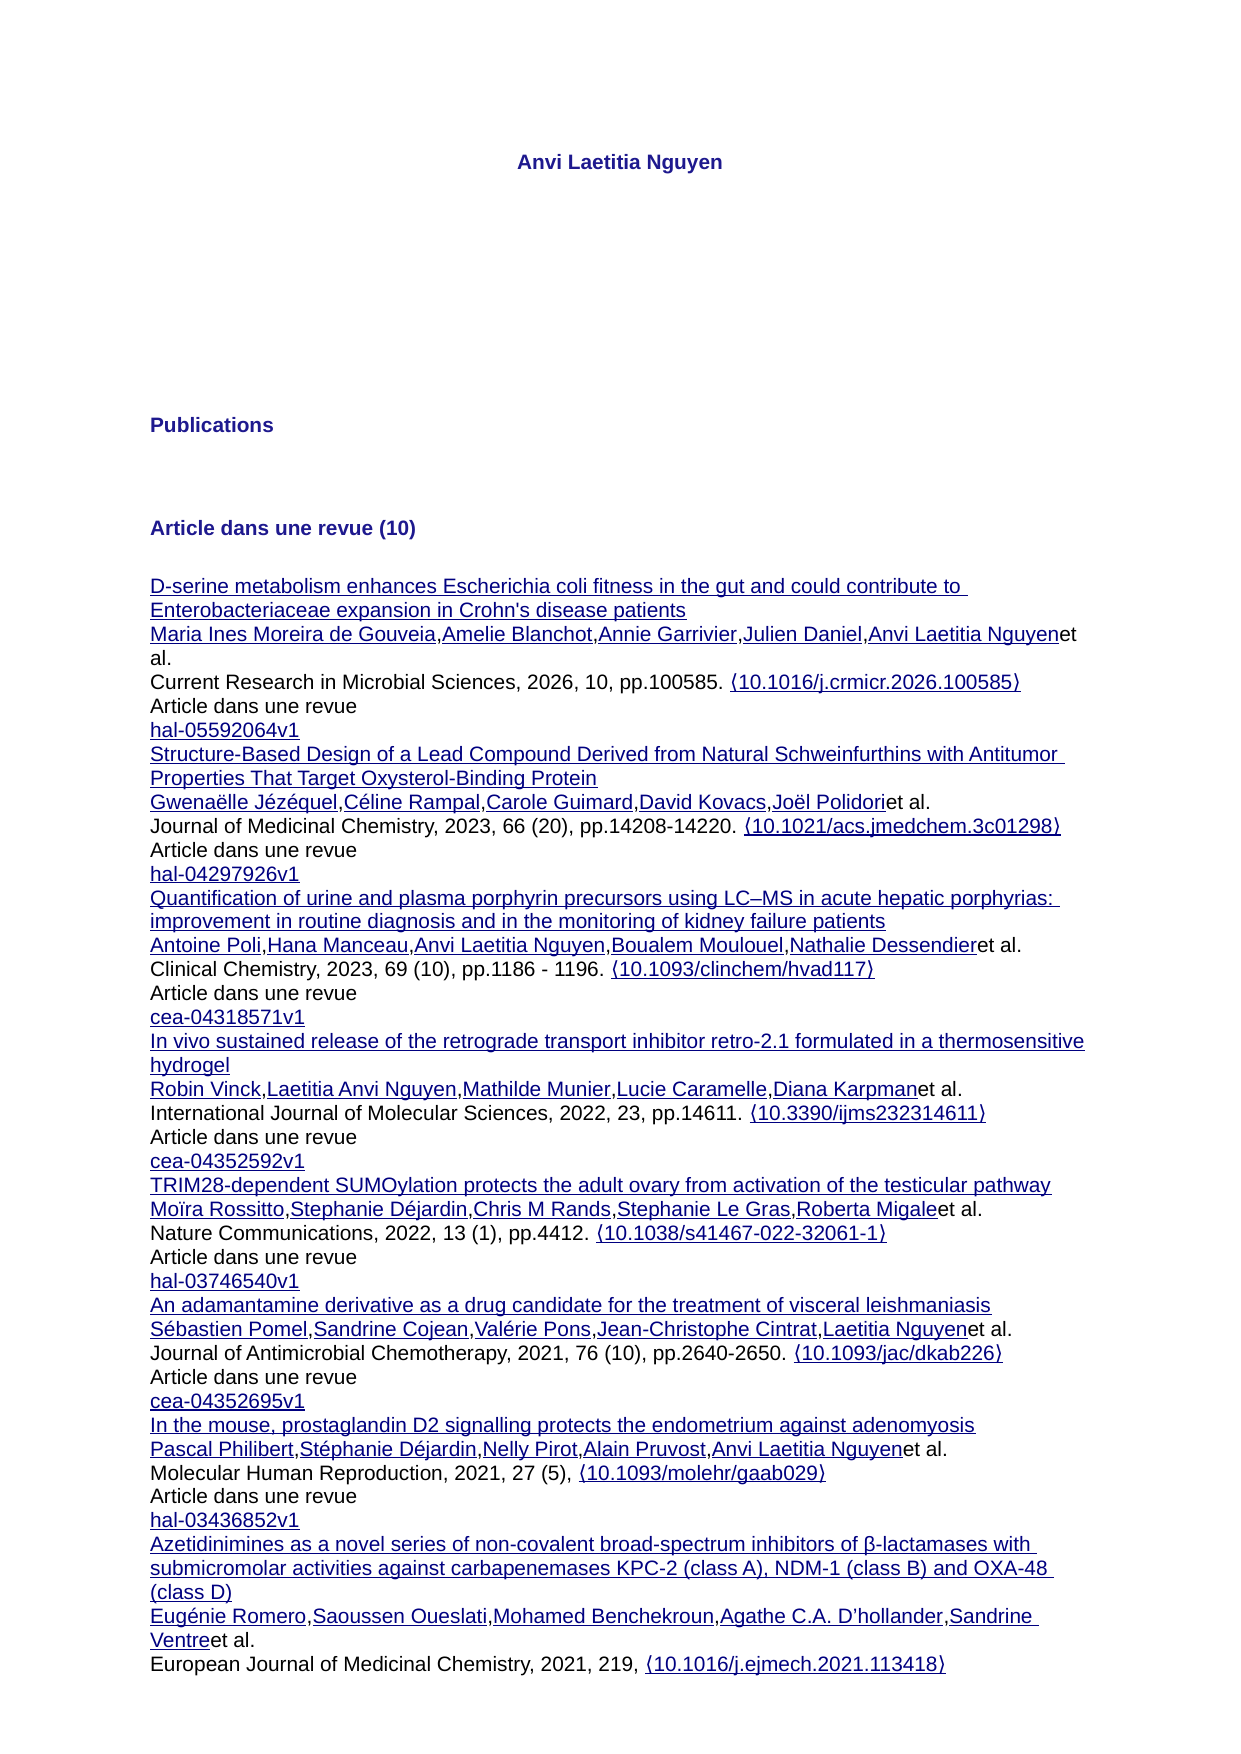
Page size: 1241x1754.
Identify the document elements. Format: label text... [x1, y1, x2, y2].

table_header D-serine metabolism enhances Escherichia coli fitness in the gut and could contribute to Enterobacteriaceae expansion in Crohn's disease patients Maria Ines Moreira de Gouveia,Amelie Blanchot,Annie Garrivier,Julien Daniel,Anvi Laetitia Nguyenet al. Current Research in Microbial Sciences, 2026, 10, pp.100585. ⟨10.1016/j.crmicr.2026.100585⟩ Article dans une revue hal-05592064v1 [150, 574, 1090, 742]
subtitle Article dans une revue (10) [150, 516, 1090, 539]
subtitle Anvi Laetitia Nguyen [150, 150, 1090, 174]
table_cell TRIM28-dependent SUMOylation protects the adult ovary from activation of the testicular pathway Moïra Rossitto,Stephanie Déjardin,Chris M Rands,Stephanie Le Gras,Roberta Migaleet al. Nature Communications, 2022, 13 (1), pp.4412. ⟨10.1038/s41467-022-32061-1⟩ Article dans une revue hal-03746540v1 [150, 1173, 1090, 1293]
table_cell Structure-Based Design of a Lead Compound Derived from Natural Schweinfurthins with Antitumor Properties That Target Oxysterol-Binding Protein Gwenaëlle Jézéquel,Céline Rampal,Carole Guimard,David Kovacs,Joël Polidoriet al. Journal of Medicinal Chemistry, 2023, 66 (20), pp.14208-14220. ⟨10.1021/acs.jmedchem.3c01298⟩ Article dans une revue hal-04297926v1 [150, 742, 1090, 885]
table_cell An adamantamine derivative as a drug candidate for the treatment of visceral leishmaniasis Sébastien Pomel,Sandrine Cojean,Valérie Pons,Jean-Christophe Cintrat,Laetitia Nguyenet al. Journal of Antimicrobial Chemotherapy, 2021, 76 (10), pp.2640-2650. ⟨10.1093/jac/dkab226⟩ Article dans une revue cea-04352695v1 [150, 1293, 1090, 1412]
table_cell Azetidinimines as a novel series of non-covalent broad-spectrum inhibitors of β-lactamases with submicromolar activities against carbapenemases KPC-2 (class A), NDM-1 (class B) and OXA-48 (class D) Eugénie Romero,Saoussen Oueslati,Mohamed Benchekroun,Agathe C.A. D’hollander,Sandrine Ventreet al. European Journal of Medicinal Chemistry, 2021, 219, ⟨10.1016/j.ejmech.2021.113418⟩ [150, 1532, 1090, 1676]
subtitle Publications [150, 412, 1090, 436]
table_cell Quantification of urine and plasma porphyrin precursors using LC–MS in acute hepatic porphyrias: improvement in routine diagnosis and in the monitoring of kidney failure patients Antoine Poli,Hana Manceau,Anvi Laetitia Nguyen,Boualem Moulouel,Nathalie Dessendieret al. Clinical Chemistry, 2023, 69 (10), pp.1186 - 1196. ⟨10.1093/clinchem/hvad117⟩ Article dans une revue cea-04318571v1 [150, 885, 1090, 1029]
table_cell In the mouse, prostaglandin D2 signalling protects the endometrium against adenomyosis Pascal Philibert,Stéphanie Déjardin,Nelly Pirot,Alain Pruvost,Anvi Laetitia Nguyenet al. Molecular Human Reproduction, 2021, 27 (5), ⟨10.1093/molehr/gaab029⟩ Article dans une revue hal-03436852v1 [150, 1413, 1090, 1532]
table_cell In vivo sustained release of the retrograde transport inhibitor retro-2.1 formulated in a thermosensitive hydrogel Robin Vinck,Laetitia Anvi Nguyen,Mathilde Munier,Lucie Caramelle,Diana Karpmanet al. International Journal of Molecular Sciences, 2022, 23, pp.14611. ⟨10.3390/ijms232314611⟩ Article dans une revue cea-04352592v1 [150, 1029, 1090, 1173]
